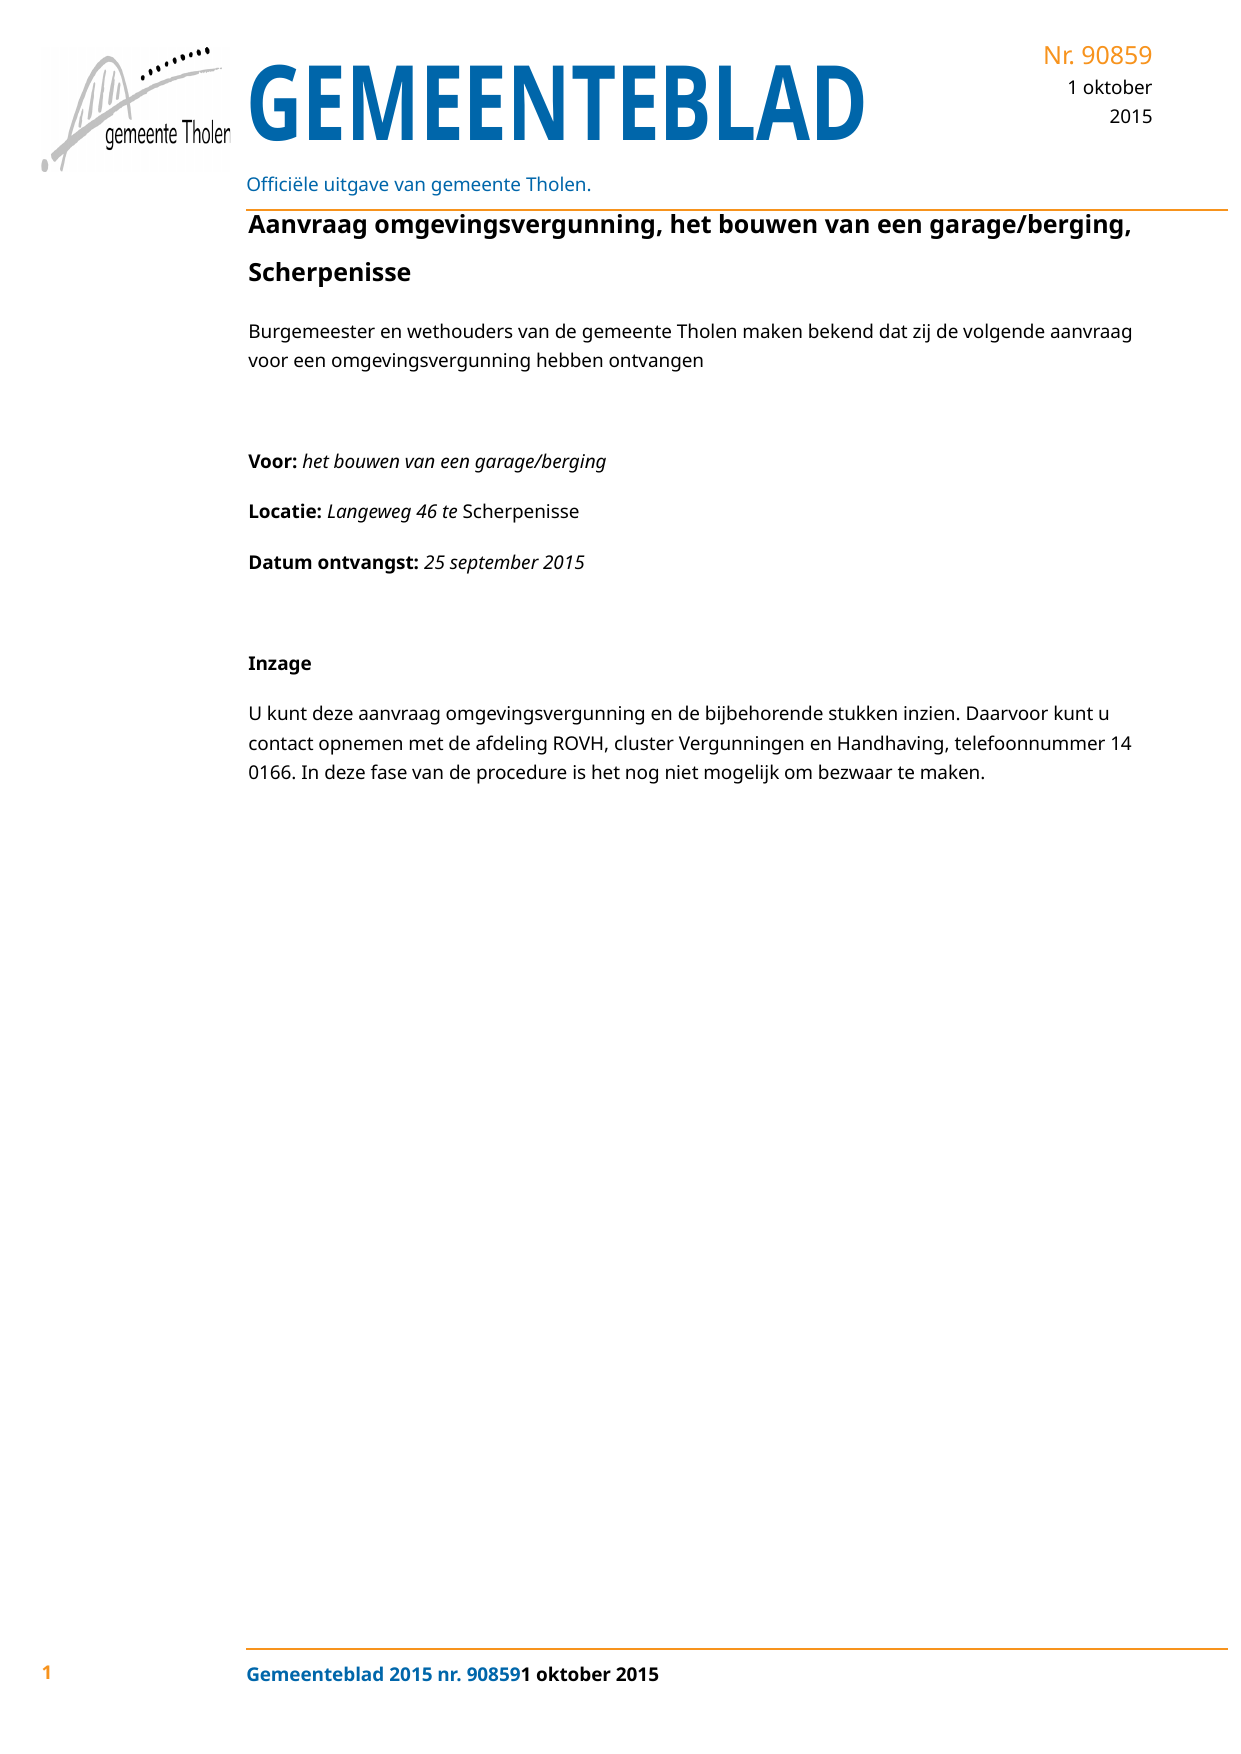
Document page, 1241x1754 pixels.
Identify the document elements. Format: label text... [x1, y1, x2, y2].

text Aanvraag omgevingsvergunning, het bouwen van een garage/berging, Scherpenisse [248, 211, 1152, 288]
picture [41, 47, 231, 172]
text Voor: het bouwen van een garage/berging [248, 448, 1152, 474]
text Locatie: Langeweg 46 te Scherpenisse [248, 499, 1152, 524]
text Datum ontvangst: 25 september 2015 [248, 549, 1152, 575]
text Inzage [248, 650, 1152, 676]
text U kunt deze aanvraag omgevingsvergunning en de bijbehorende stukken inzien. Daarvoor kunt u contact opnemen met de afdeling ROVH, cluster Vergunningen en Handhaving, telefoonnummer 14 0166. In deze fase van de procedure is het nog niet mogelijk om bezwaar te maken. [248, 700, 1152, 785]
text Burgemeester en wethouders van de gemeente Tholen maken bekend dat zij de volgende aanvraag voor een omgevingsvergunning hebben ontvangen [248, 318, 1152, 373]
